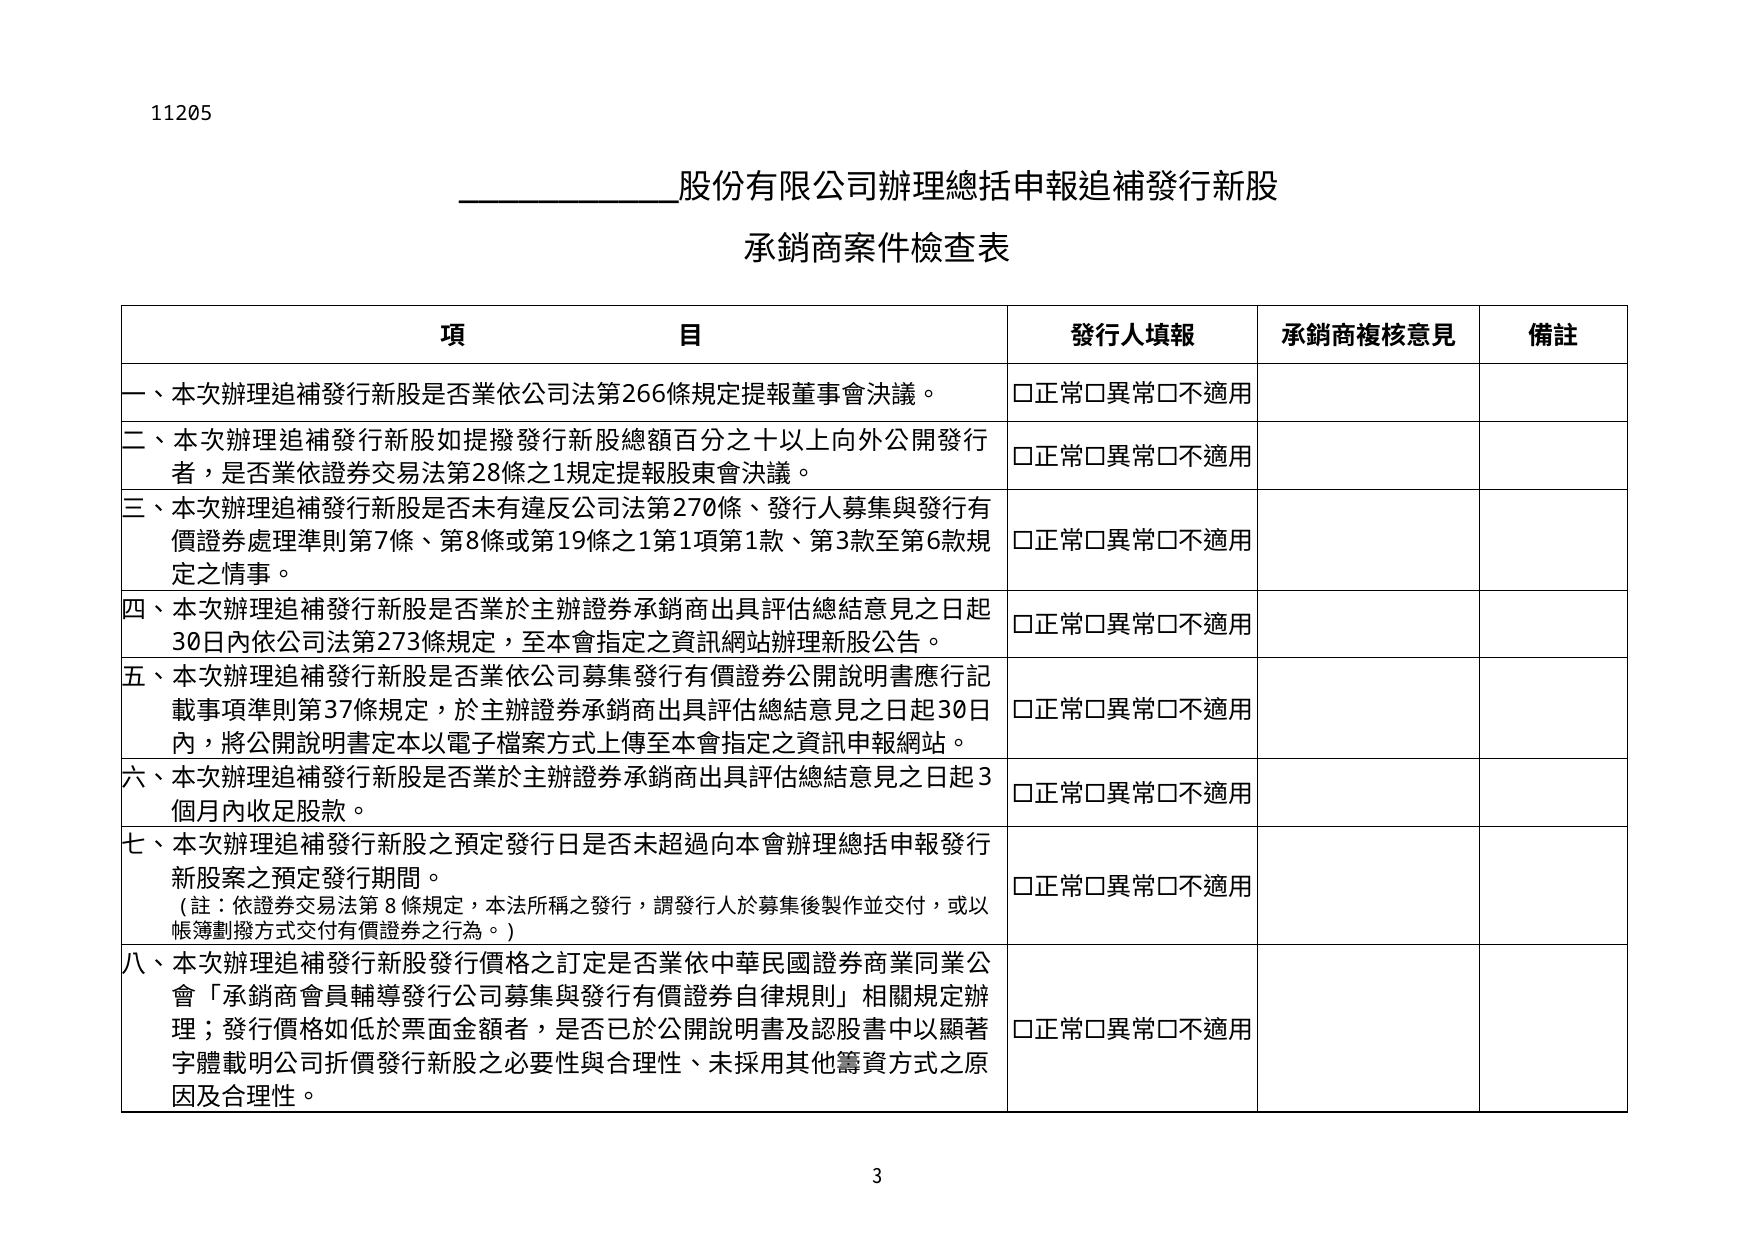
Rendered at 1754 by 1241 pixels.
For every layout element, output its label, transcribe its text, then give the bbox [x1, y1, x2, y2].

table_cell [1258, 364, 1479, 421]
text ___________股份有限公司辦理總括申報追補發行新股 [150, 142, 1604, 205]
table_cell [1480, 827, 1627, 944]
table_cell 八、本次辦理追補發行新股發行價格之訂定是否業依中華民國證券商業同業公會「承銷商會員輔導發行公司募集與發行有價證券自律規則」相關規定辦理；發行價格如低於票面金額者，是否已於公開說明書及認股書中以顯著字體載明公司折價發行新股之必要性與合理性、未採用其他籌資方式之原因及合理性。 [122, 945, 1007, 1111]
table_cell 正常異常不適用 [1008, 422, 1257, 488]
table_header 發行人填報 [1008, 306, 1257, 363]
table_cell 正常異常不適用 [1008, 827, 1257, 944]
table_cell 七、本次辦理追補發行新股之預定發行日是否未超過向本會辦理總括申報發行新股案之預定發行期間。 (註：依證券交易法第8條規定，本法所稱之發行，謂發行人於募集後製作並交付，或以帳簿劃撥方式交付有價證券之行為。) [122, 827, 1007, 944]
table_cell 正常異常不適用 [1008, 658, 1257, 758]
table_cell [1258, 759, 1479, 826]
table_cell [1258, 591, 1479, 657]
table_header 項 目 [122, 306, 1007, 363]
text 承銷商案件檢查表 [150, 205, 1604, 267]
table_cell [1258, 490, 1479, 589]
table_cell 三、本次辦理追補發行新股是否未有違反公司法第270條、發行人募集與發行有價證券處理準則第7條、第8條或第19條之1第1項第1款、第3款至第6款規定之情事。 [122, 490, 1007, 589]
table_cell [1480, 364, 1627, 421]
table_cell [1480, 591, 1627, 657]
table_cell [1258, 945, 1479, 1111]
table_cell 正常異常不適用 [1008, 364, 1257, 421]
table_cell [1480, 759, 1627, 826]
table_header 備註 [1480, 306, 1627, 363]
table_cell 五、本次辦理追補發行新股是否業依公司募集發行有價證券公開說明書應行記載事項準則第37條規定，於主辦證券承銷商出具評估總結意見之日起30日內，將公開說明書定本以電子檔案方式上傳至本會指定之資訊申報網站。 [122, 658, 1007, 758]
table_cell [1258, 422, 1479, 488]
table_cell 正常異常不適用 [1008, 490, 1257, 589]
table_cell [1480, 945, 1627, 1111]
table_cell 正常異常不適用 [1008, 591, 1257, 657]
table_cell 四、本次辦理追補發行新股是否業於主辦證券承銷商出具評估總結意見之日起30日內依公司法第273條規定，至本會指定之資訊網站辦理新股公告。 [122, 591, 1007, 657]
table_cell [1480, 422, 1627, 488]
table_cell [1258, 658, 1479, 758]
table_cell [1480, 490, 1627, 589]
table_cell 一、本次辦理追補發行新股是否業依公司法第266條規定提報董事會決議。 [122, 364, 1007, 421]
table_header 承銷商複核意見 [1258, 306, 1479, 363]
table_cell 正常異常不適用 [1008, 945, 1257, 1111]
table_cell 二、本次辦理追補發行新股如提撥發行新股總額百分之十以上向外公開發行者，是否業依證券交易法第28條之1規定提報股東會決議。 [122, 422, 1007, 488]
table_cell 六、本次辦理追補發行新股是否業於主辦證券承銷商出具評估總結意見之日起3個月內收足股款。 [122, 759, 1007, 826]
table_cell [1258, 827, 1479, 944]
table_cell 正常異常不適用 [1008, 759, 1257, 826]
table_cell [1480, 658, 1627, 758]
